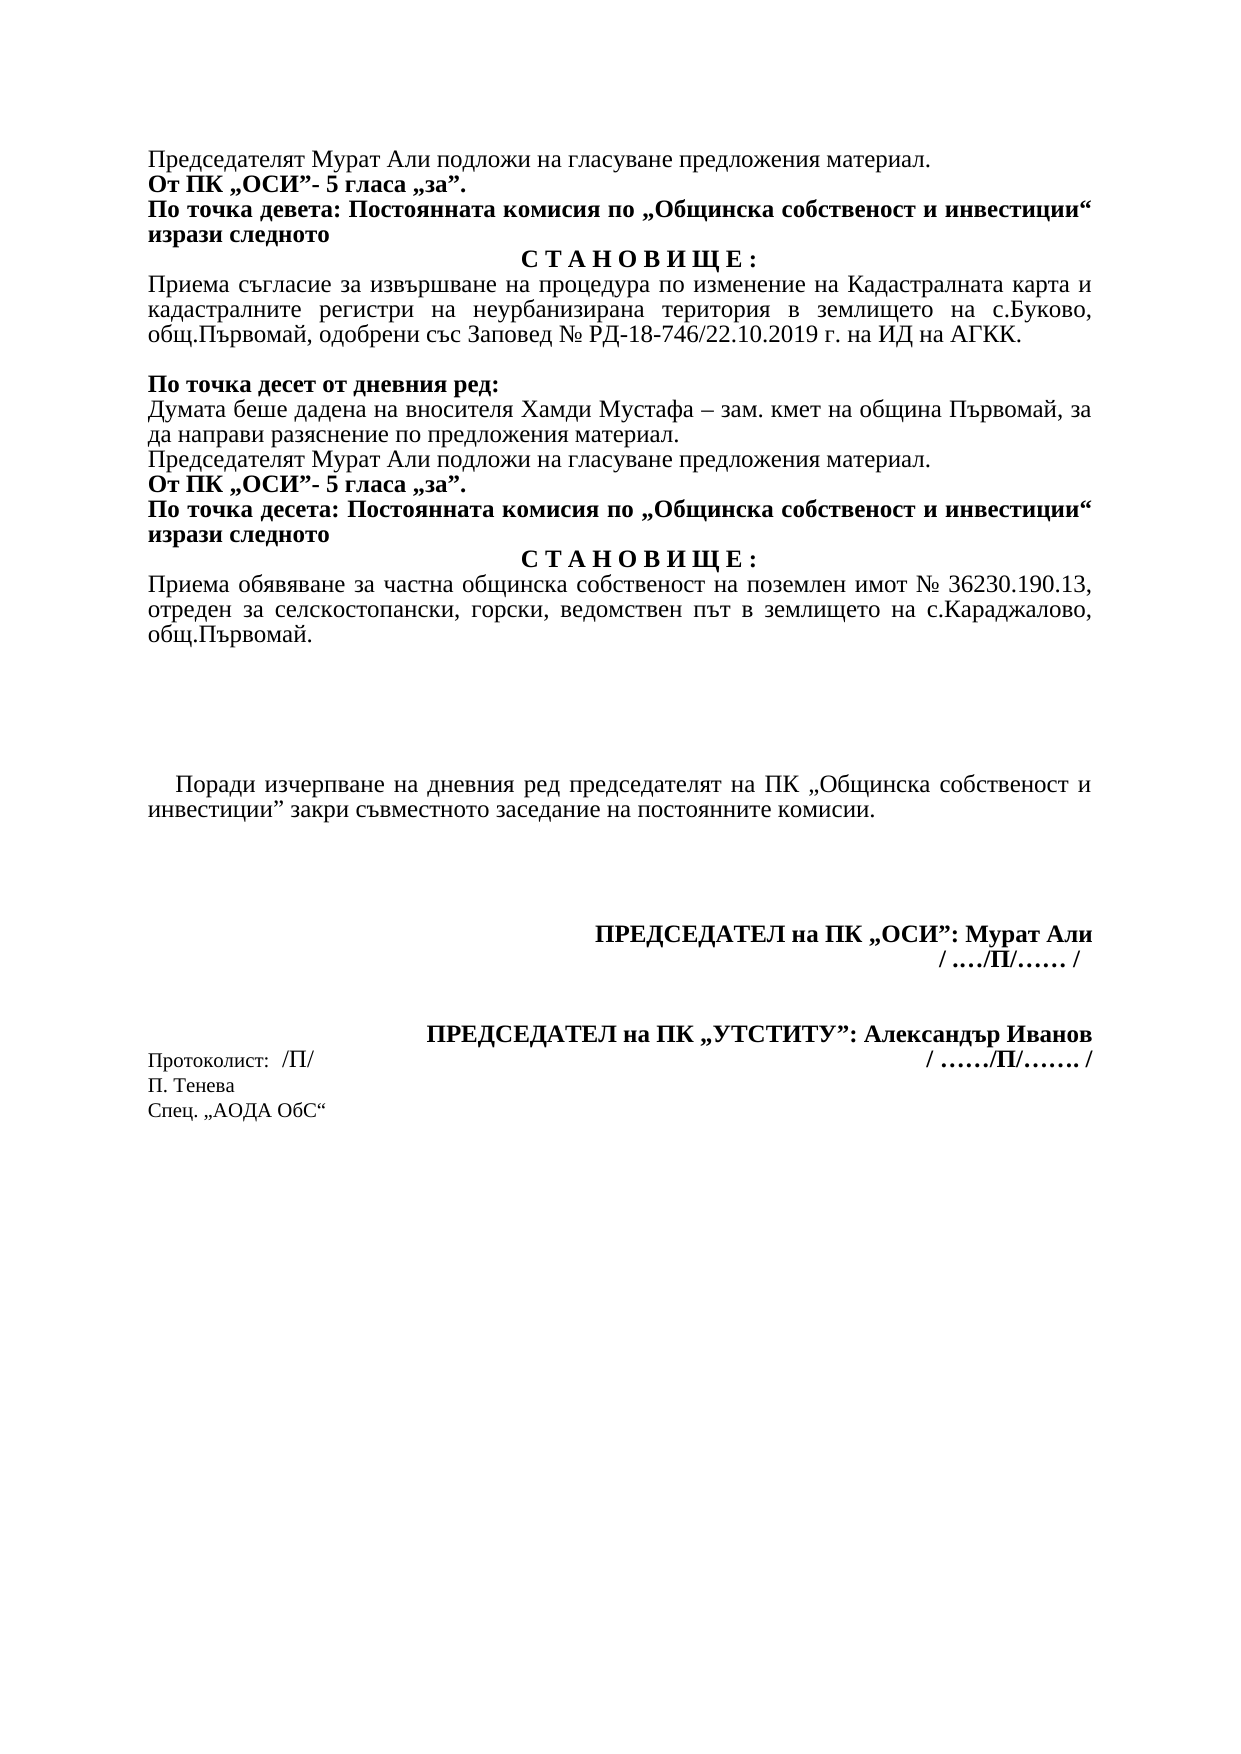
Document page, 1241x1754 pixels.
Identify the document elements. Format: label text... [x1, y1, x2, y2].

text Думата беше дадена на вносителя Хамди Мустафа – зам. кмет на община Първомай, за да направи разяснение по предложения материал. [148, 398, 1093, 448]
text По точка десет от дневния ред: [148, 373, 1093, 398]
text По точка девета: Постоянната комисия по „Общинска собственост и инвестиции“ изрази следното [148, 198, 1093, 248]
text ПРЕДСЕДАТЕЛ на ПК „ОСИ”: Мурат Али [148, 923, 1093, 948]
text С Т А Н О В И Щ Е : [148, 548, 1093, 573]
text Спец. „АОДА ОбС“ [148, 1098, 1093, 1123]
text Председателят Мурат Али подложи на гласуване предложения материал. [148, 148, 1093, 173]
text Протоколист: /П/ / ……/П/……. / [148, 1048, 1093, 1073]
text Приема съгласие за извършване на процедура по изменение на Кадастралната карта и кадастралните регистри на неурбанизирана територия в землището на с.Буково, общ.Първомай, одобрени със Заповед № РД-18-746/22.10.2019 г. на ИД на АГКК. [148, 273, 1093, 348]
text От ПК „ОСИ”- 5 гласа „за”. [148, 173, 1093, 198]
text / .…/П/…… / [295, 948, 1093, 973]
text Председателят Мурат Али подложи на гласуване предложения материал. [148, 448, 1093, 473]
text Поради изчерпване на дневния ред председателят на ПК „Общинска собственост и инвестиции” закри съвместното заседание на постоянните комисии. [148, 773, 1093, 823]
text С Т А Н О В И Щ Е : [148, 248, 1093, 273]
text От ПК „ОСИ”- 5 гласа „за”. [148, 473, 1093, 498]
text По точка десета: Постоянната комисия по „Общинска собственост и инвестиции“ изрази следното [148, 498, 1093, 548]
text ПРЕДСЕДАТЕЛ на ПК „УТСТИТУ”: Александър Иванов [295, 1023, 1093, 1048]
text П. Тенева [148, 1073, 1093, 1098]
text Приема обявяване за частна общинска собственост на поземлен имот № 36230.190.13, отреден за селскостопански, горски, ведомствен път в землището на с.Караджалово, общ.Първомай. [148, 573, 1093, 648]
